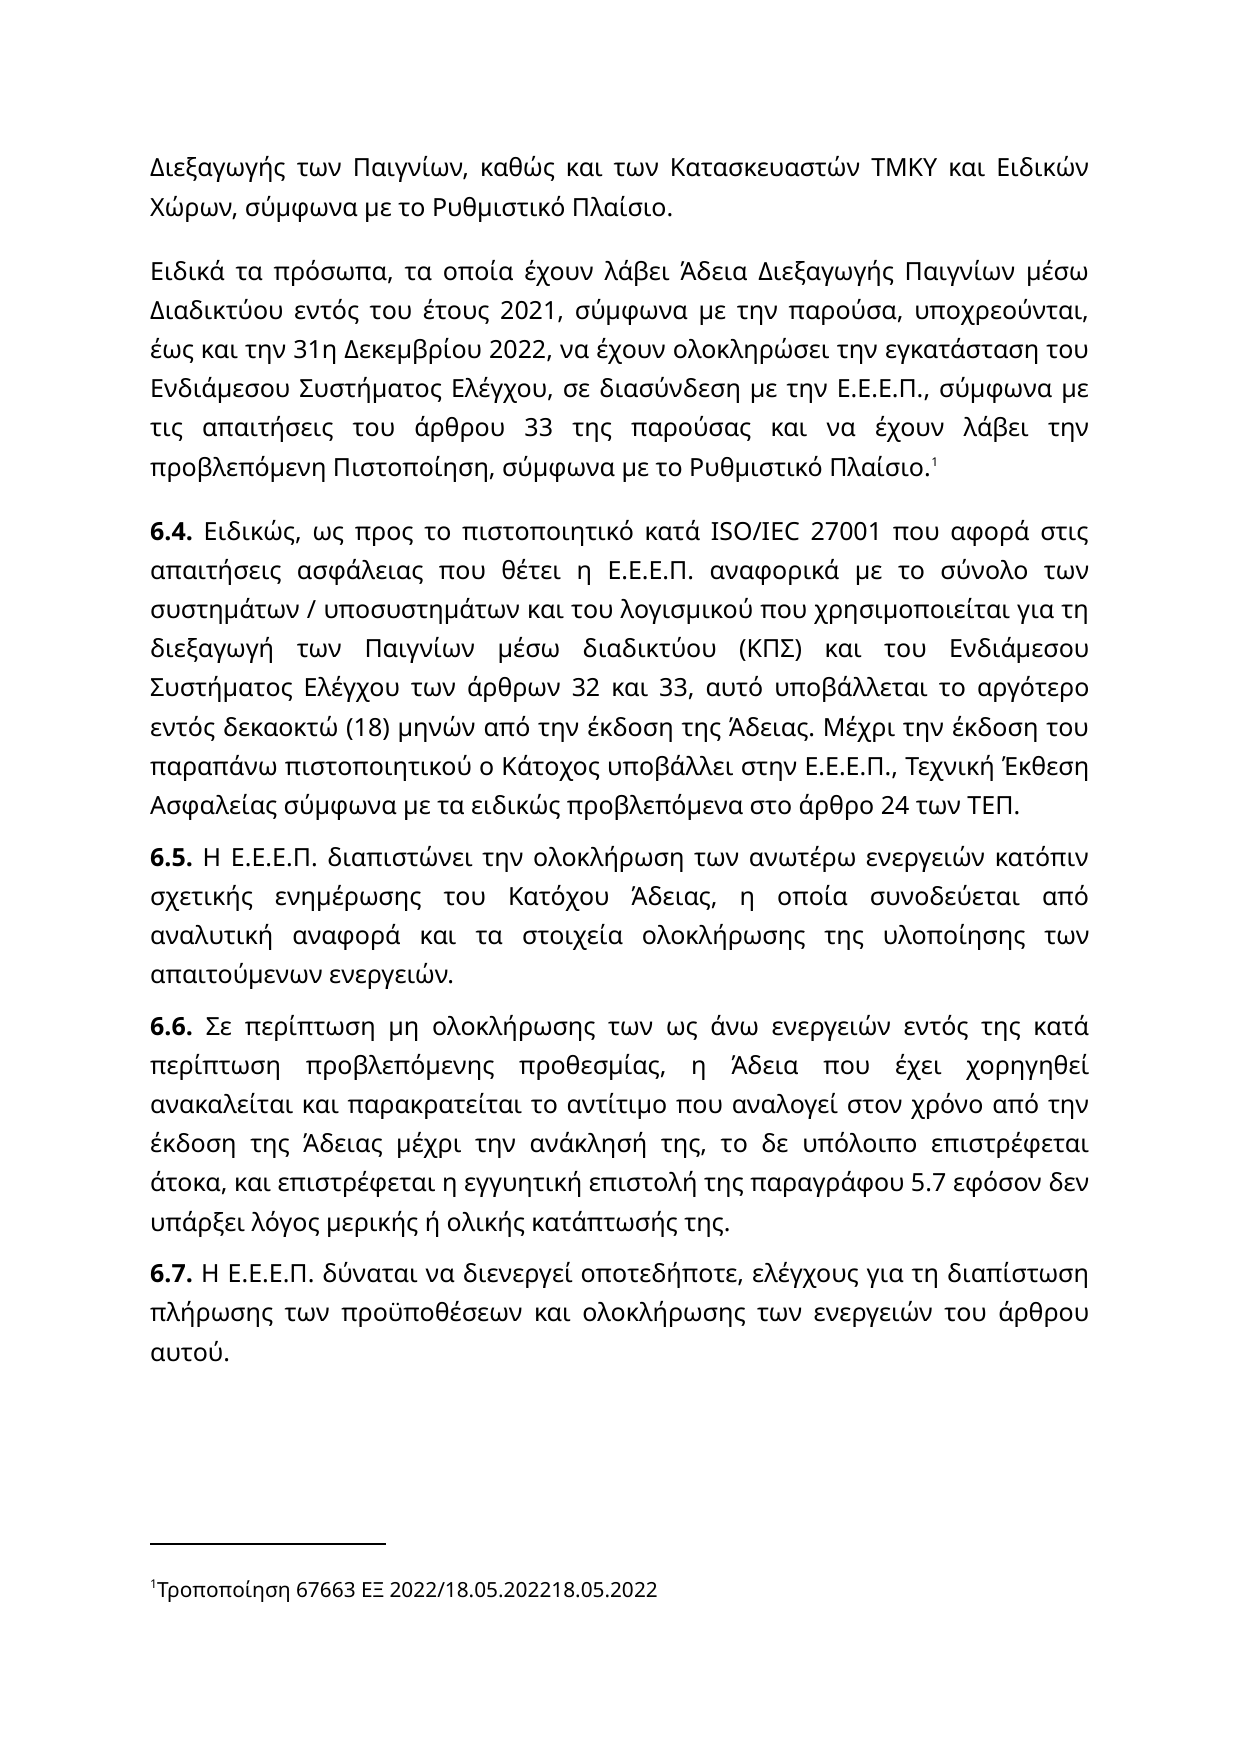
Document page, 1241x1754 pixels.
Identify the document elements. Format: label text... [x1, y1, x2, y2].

text 6.6. Σε περίπτωση μη ολοκλήρωσης των ως άνω ενεργειών εντός της κατά περίπτωση προβλεπόμενης προθεσμίας, η Άδεια που έχει χορηγηθεί ανακαλείται και παρακρατείται το αντίτιμο που αναλογεί στον χρόνο από την έκδοση της Άδειας μέχρι την ανάκλησή της, το δε υπόλοιπο επιστρέφεται άτοκα, και επιστρέφεται η εγγυητική επιστολή της παραγράφου 5.7 εφόσον δεν υπάρξει λόγος μερικής ή ολικής κατάπτωσής της. [150, 1008, 1090, 1238]
text Τροποποίηση 67663 ΕΞ 2022/18.05.202218.05.2022 [150, 1576, 1090, 1604]
text 6.5. Η Ε.Ε.Ε.Π. διαπιστώνει την ολοκλήρωση των ανωτέρω ενεργειών κατόπιν σχετικής ενημέρωσης του Κατόχου Άδειας, η οποία συνοδεύεται από αναλυτική αναφορά και τα στοιχεία ολοκλήρωσης της υλοποίησης των απαιτούμενων ενεργειών. [150, 839, 1090, 991]
text 6.7. Η Ε.Ε.Ε.Π. δύναται να διενεργεί οποτεδήποτε, ελέγχους για τη διαπίστωση πλήρωσης των προϋποθέσεων και ολοκλήρωσης των ενεργειών του άρθρου αυτού. [150, 1256, 1090, 1368]
text 6.4. Ειδικώς, ως προς το πιστοποιητικό κατά ISO/IEC 27001 που αφορά στις απαιτήσεις ασφάλειας που θέτει η Ε.Ε.Ε.Π. αναφορικά με το σύνολο των συστημάτων / υποσυστημάτων και του λογισμικού που χρησιμοποιείται για τη διεξαγωγή των Παιγνίων μέσω διαδικτύου (ΚΠΣ) και του Ενδιάμεσου Συστήματος Ελέγχου των άρθρων 32 και 33, αυτό υποβάλλεται το αργότερο εντός δεκαοκτώ (18) μηνών από την έκδοση της Άδειας. Μέχρι την έκδοση του παραπάνω πιστοποιητικού ο Κάτοχος υποβάλλει στην Ε.Ε.Ε.Π., Τεχνική Έκθεση Ασφαλείας σύμφωνα με τα ειδικώς προβλεπόμενα στο άρθρο 24 των ΤΕΠ. [150, 513, 1090, 822]
text Ειδικά τα πρόσωπα, τα οποία έχουν λάβει Άδεια Διεξαγωγής Παιγνίων μέσω Διαδικτύου εντός του έτους 2021, σύμφωνα με την παρούσα, υποχρεούνται, έως και την 31η Δεκεμβρίου 2022, να έχουν ολοκληρώσει την εγκατάσταση του Ενδιάμεσου Συστήματος Ελέγχου, σε διασύνδεση με την Ε.Ε.Ε.Π., σύμφωνα με τις απαιτήσεις του άρθρου 33 της παρούσας και να έχουν λάβει την προβλεπόμενη Πιστοποίηση, σύμφωνα με το Ρυθμιστικό Πλαίσιο. [150, 253, 1090, 483]
text Διεξαγωγής των Παιγνίων, καθώς και των Κατασκευαστών ΤΜΚΥ και Ειδικών Χώρων, σύμφωνα με το Ρυθμιστικό Πλαίσιο. [150, 150, 1090, 223]
